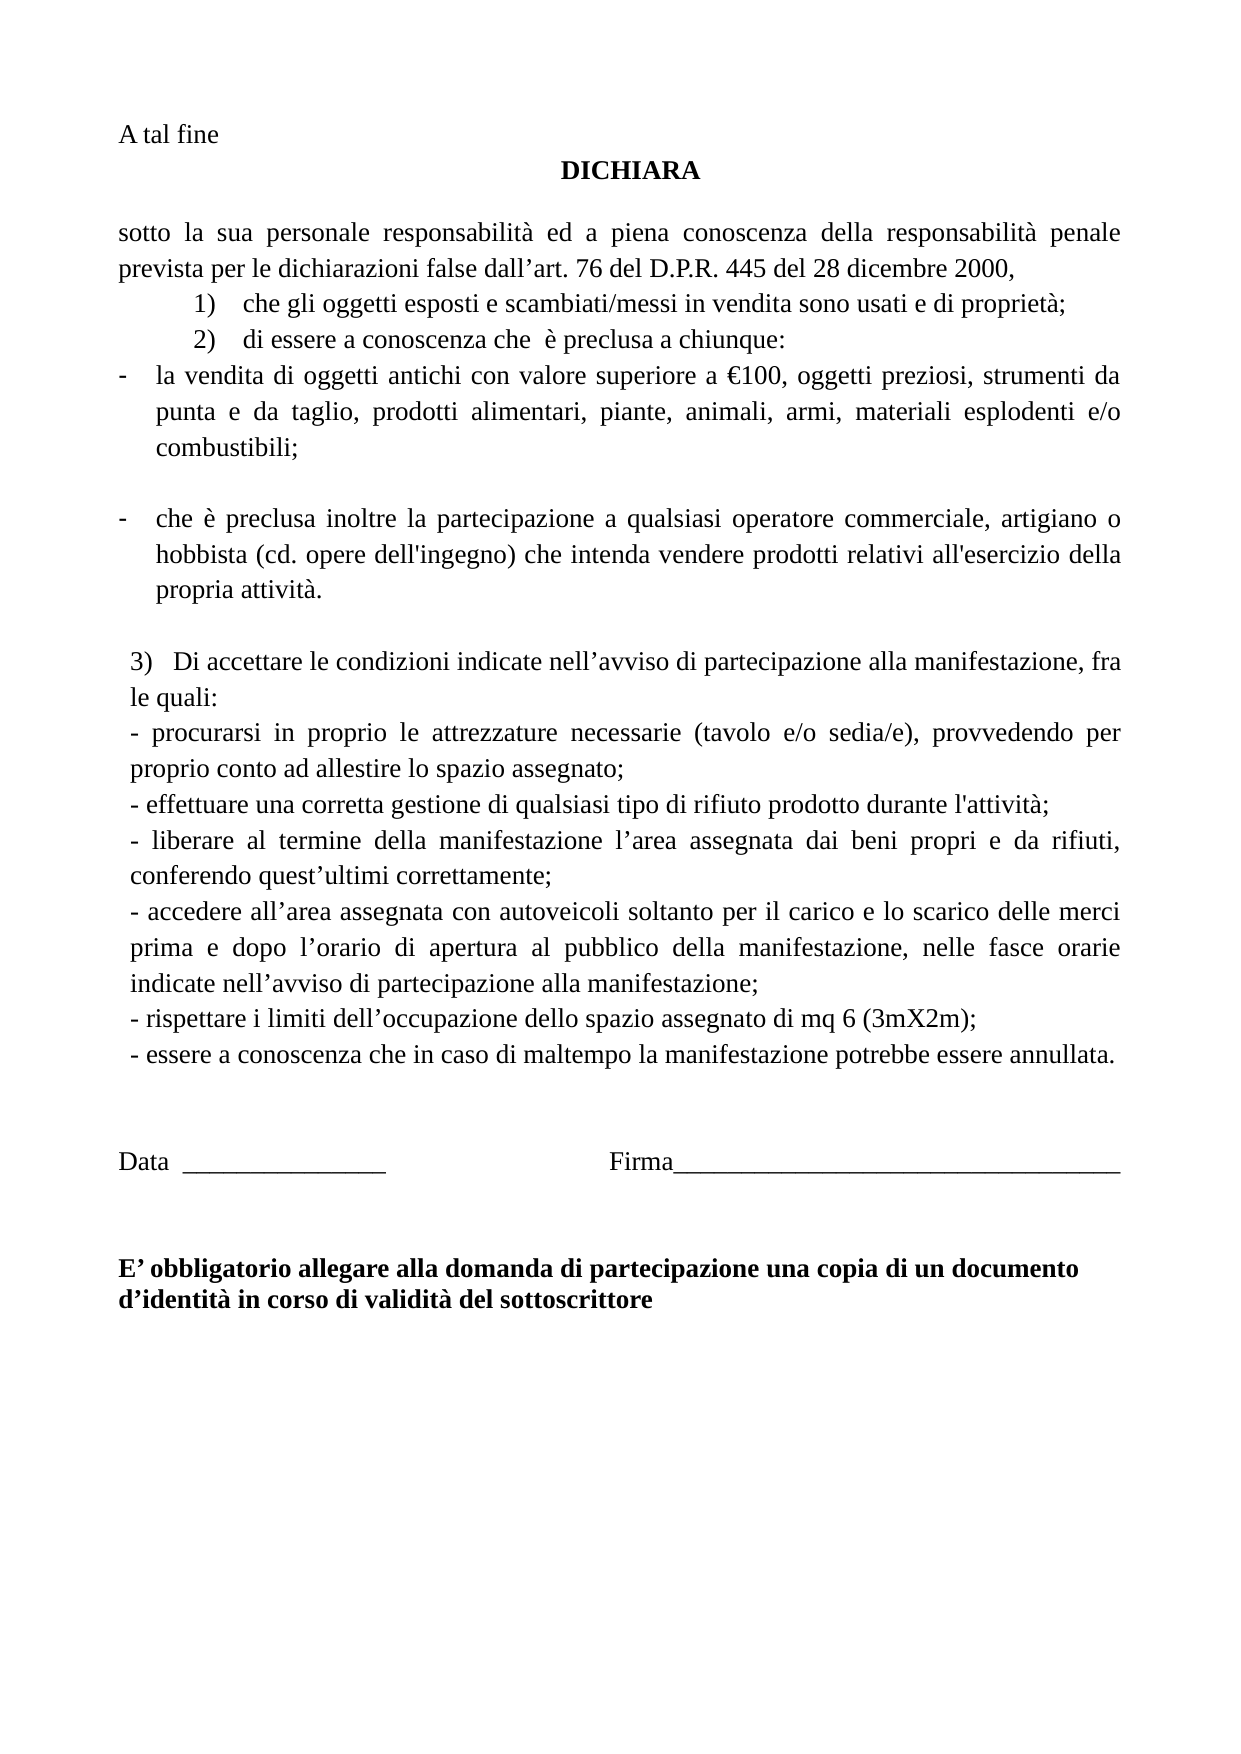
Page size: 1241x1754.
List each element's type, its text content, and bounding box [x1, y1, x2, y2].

list che è preclusa inoltre la partecipazione a qualsiasi operatore commerciale, artigiano o hobbista (cd. opere dell'ingegno) che intenda vendere prodotti relativi all'esercizio della propria attività. [118, 502, 1122, 605]
text sotto la sua personale responsabilità ed a piena conoscenza della responsabilità penale prevista per le dichiarazioni false dall’art. 76 del D.P.R. 445 del 28 dicembre 2000, [118, 216, 1122, 283]
text 1) che gli oggetti esposti e scambiati/messi in vendita sono usati e di proprietà; [193, 288, 1122, 319]
list la vendita di oggetti antichi con valore superiore a €100, oggetti preziosi, strumenti da punta e da taglio, prodotti alimentari, piante, animali, armi, materiali esplodenti e/o combustibili; [118, 359, 1122, 462]
text - liberare al termine della manifestazione l’area assegnata dai beni propri e da rifiuti, conferendo quest’ultimi correttamente; [130, 824, 1122, 891]
text - rispettare i limiti dell’occupazione dello spazio assegnato di mq 6 (3mX2m); [130, 1002, 1122, 1033]
text DICHIARA [487, 154, 1122, 185]
text 3) Di accettare le condizioni indicate nell’avviso di partecipazione alla manifestazione, fra le quali: [130, 645, 1122, 712]
text - essere a conoscenza che in caso di maltempo la manifestazione potrebbe essere annullata. [130, 1038, 1122, 1069]
text E’ obbligatorio allegare alla domanda di partecipazione una copia di un documento [118, 1252, 1122, 1284]
text Data _______________ Firma_________________________________ [118, 1145, 1122, 1176]
text A tal fine [118, 118, 1122, 149]
text - accedere all’area assegnata con autoveicoli soltanto per il carico e lo scarico delle merci prima e dopo l’orario di apertura al pubblico della manifestazione, nelle fasce orarie indicate nell’avviso di partecipazione alla manifestazione; [130, 895, 1122, 998]
text d’identità in corso di validità del sottoscrittore [118, 1284, 1122, 1315]
text - effettuare una corretta gestione di qualsiasi tipo di rifiuto prodotto durante l'attività; [130, 788, 1122, 819]
text - procurarsi in proprio le attrezzature necessarie (tavolo e/o sedia/e), provvedendo per proprio conto ad allestire lo spazio assegnato; [130, 717, 1122, 783]
text 2) di essere a conoscenza che è preclusa a chiunque: [193, 323, 1122, 354]
